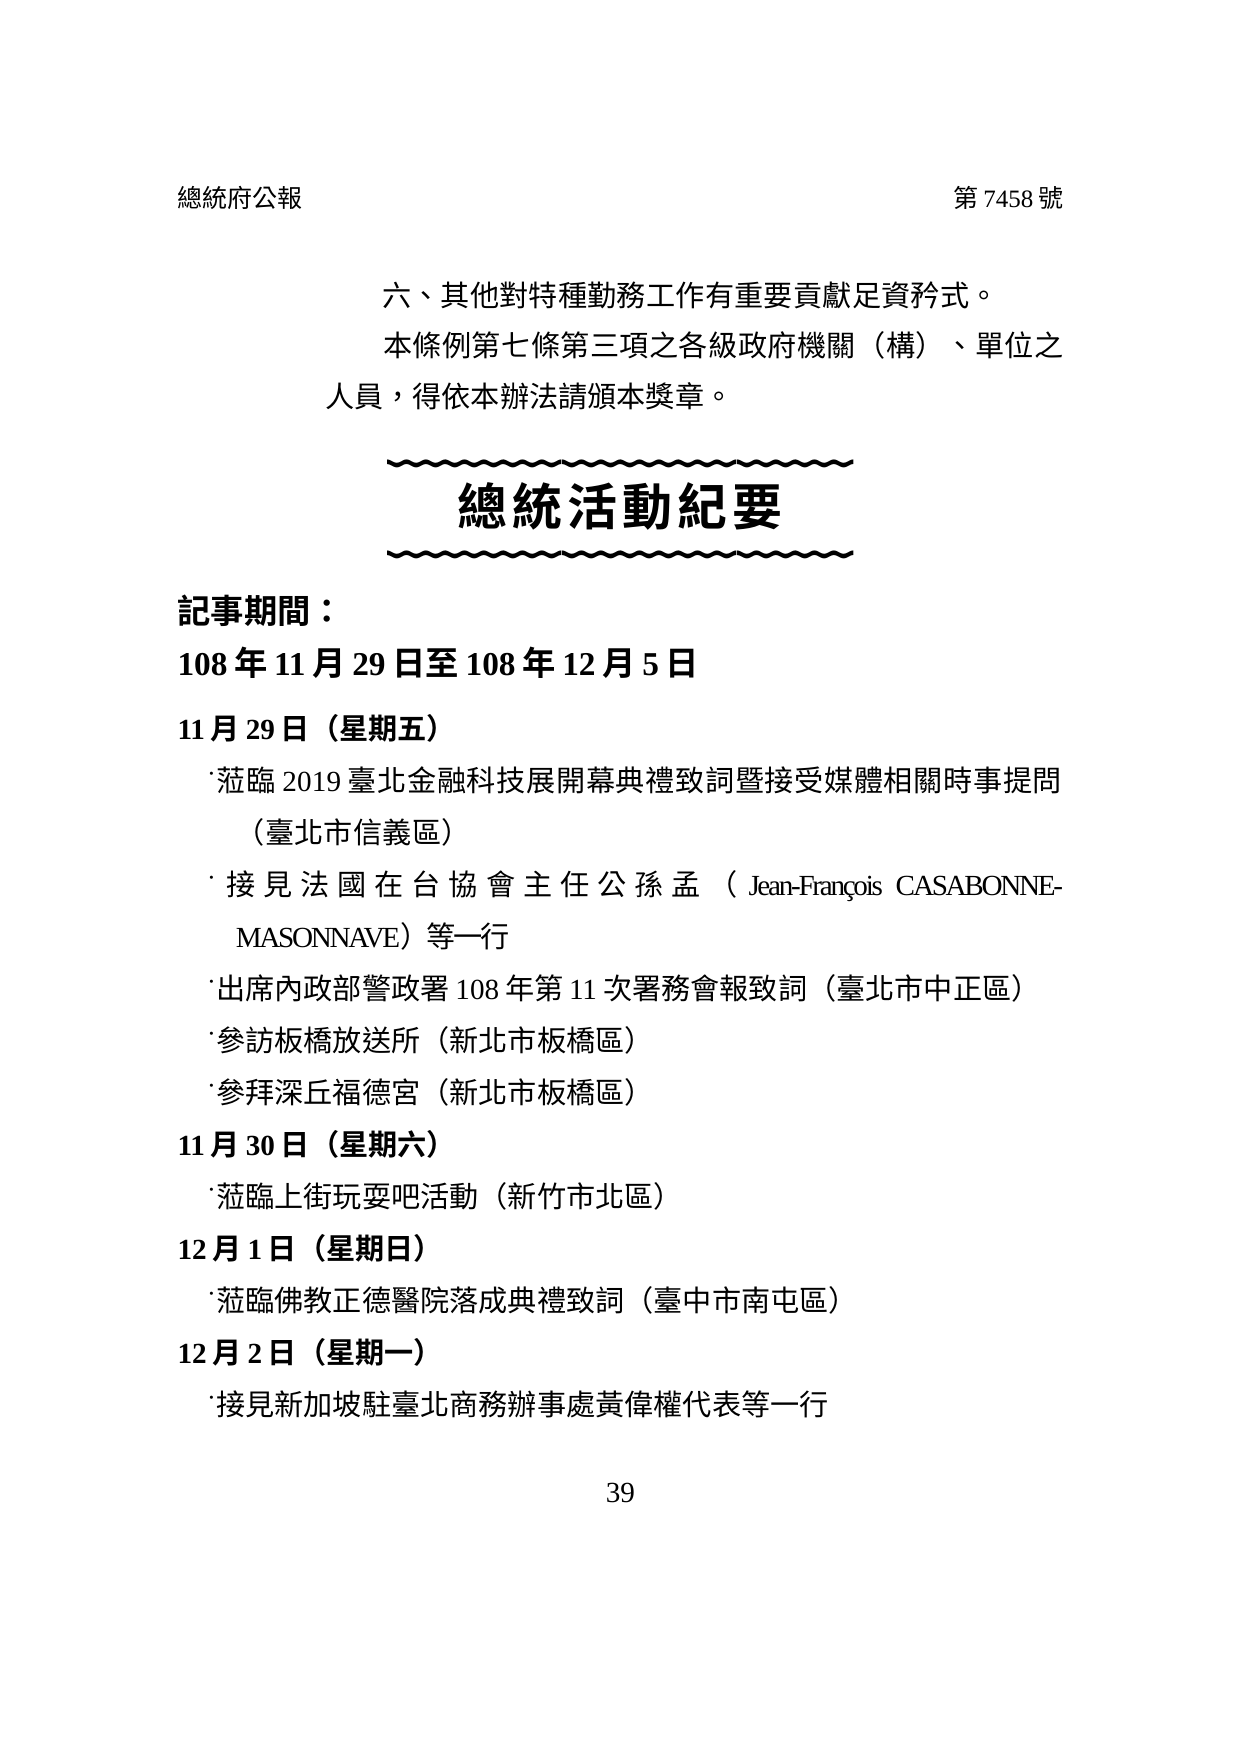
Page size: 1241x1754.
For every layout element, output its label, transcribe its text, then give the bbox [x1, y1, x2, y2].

text 108年11月29日至108年12月5日 [177, 633, 1063, 685]
text ˙參拜深丘福德宮（新北市板橋區） [206, 1062, 1063, 1114]
text ˙參訪板橋放送所（新北市板橋區） [206, 1010, 1063, 1062]
text 11月30日（星期六） [177, 1114, 1063, 1166]
text 11月29日（星期五） [177, 698, 1063, 750]
text ˙蒞臨2019臺北金融科技展開幕典禮致詞暨接受媒體相關時事提問（臺北市信義區） [206, 750, 1063, 854]
text 12月2日（星期一） [177, 1322, 1063, 1374]
text 本條例第七條第三項之各級政府機關（構）、單位之人員，得依本辦法請頒本獎章。 [325, 316, 1063, 417]
text ˙蒞臨佛教正德醫院落成典禮致詞（臺中市南屯區） [206, 1270, 1063, 1322]
text 12月1日（星期日） [177, 1218, 1063, 1270]
text 記事期間： [177, 581, 1063, 633]
text ˙接見新加坡駐臺北商務辦事處黃偉權代表等一行 [206, 1374, 1063, 1426]
text ˙出席內政部警政署108年第11次署務會報致詞（臺北市中正區） [206, 958, 1063, 1010]
text ﹏﹏﹏﹏﹏﹏﹏﹏ [177, 540, 1063, 556]
text 總統活動紀要 [177, 467, 1063, 540]
text ˙蒞臨上街玩耍吧活動（新竹市北區） [206, 1166, 1063, 1218]
text ˙接見法國在台協會主任公孫孟（Jean-François CASABONNE-MASONNAVE）等一行 [206, 854, 1063, 958]
text ﹏﹏﹏﹏﹏﹏﹏﹏ [177, 442, 1063, 467]
text 六、其他對特種勤務工作有重要貢獻足資矜式。 [382, 266, 1063, 316]
